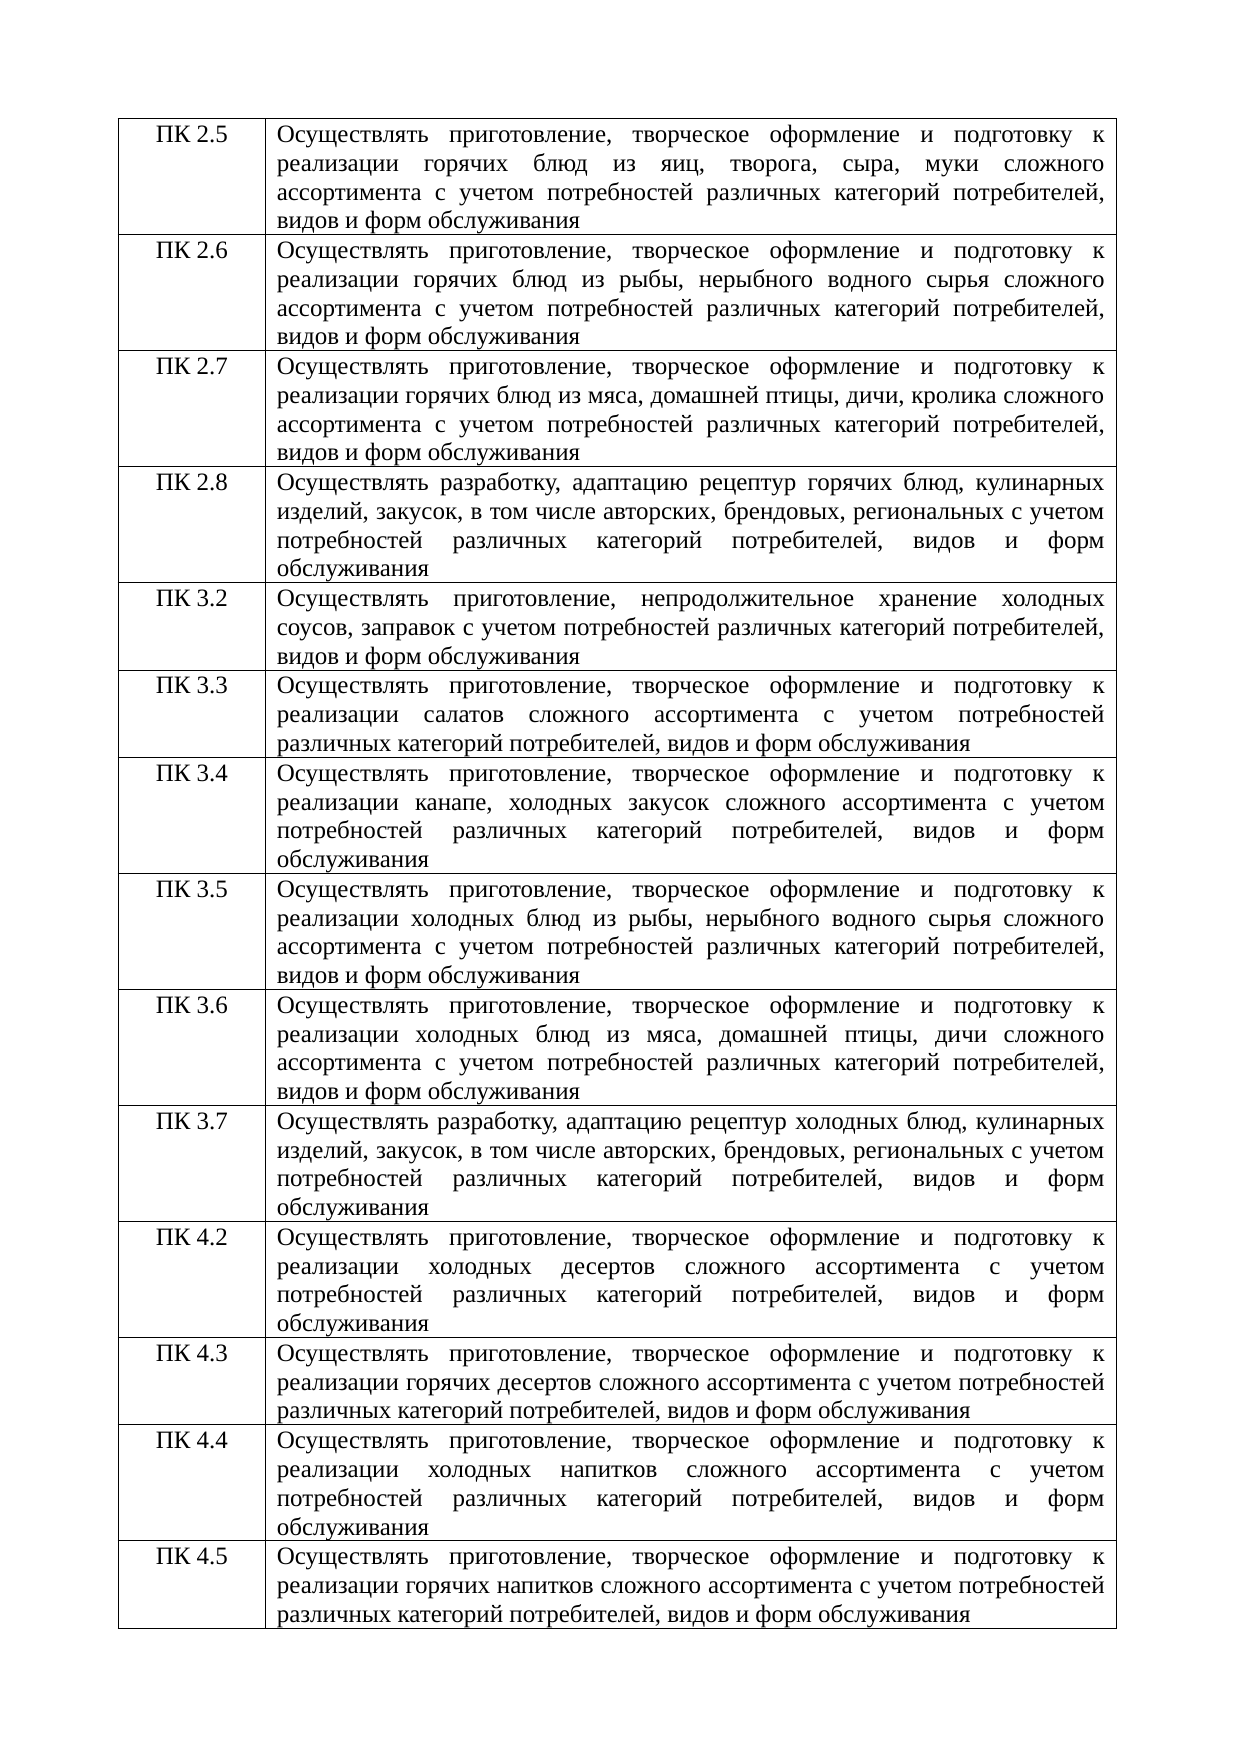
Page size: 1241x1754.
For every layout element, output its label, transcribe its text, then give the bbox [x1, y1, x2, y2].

table_cell Осуществлять приготовление, творческое оформление и подготовку к реализации канапе, холодных закусок сложного ассортимента с учетом потребностей различных категорий потребителей, видов и форм обслуживания [266, 758, 1116, 873]
table_cell ПК 2.7 [119, 351, 265, 466]
table_cell ПК 2.6 [119, 235, 265, 350]
table_cell ПК 3.2 [119, 583, 265, 669]
table_cell Осуществлять приготовление, творческое оформление и подготовку к реализации горячих десертов сложного ассортимента с учетом потребностей различных категорий потребителей, видов и форм обслуживания [266, 1338, 1116, 1424]
table_cell Осуществлять приготовление, творческое оформление и подготовку к реализации салатов сложного ассортимента с учетом потребностей различных категорий потребителей, видов и форм обслуживания [266, 671, 1116, 757]
table_cell Осуществлять разработку, адаптацию рецептур холодных блюд, кулинарных изделий, закусок, в том числе авторских, брендовых, региональных с учетом потребностей различных категорий потребителей, видов и форм обслуживания [266, 1106, 1116, 1221]
table_cell Осуществлять приготовление, творческое оформление и подготовку к реализации горячих блюд из яиц, творога, сыра, муки сложного ассортимента с учетом потребностей различных категорий потребителей, видов и форм обслуживания [266, 119, 1116, 234]
table_cell ПК 4.2 [119, 1222, 265, 1337]
table_cell ПК 4.5 [119, 1541, 265, 1628]
table_cell Осуществлять приготовление, творческое оформление и подготовку к реализации холодных блюд из рыбы, нерыбного водного сырья сложного ассортимента с учетом потребностей различных категорий потребителей, видов и форм обслуживания [266, 874, 1116, 989]
table_cell Осуществлять приготовление, творческое оформление и подготовку к реализации холодных напитков сложного ассортимента с учетом потребностей различных категорий потребителей, видов и форм обслуживания [266, 1425, 1116, 1540]
table_cell ПК 2.8 [119, 467, 265, 582]
table_cell Осуществлять разработку, адаптацию рецептур горячих блюд, кулинарных изделий, закусок, в том числе авторских, брендовых, региональных с учетом потребностей различных категорий потребителей, видов и форм обслуживания [266, 467, 1116, 582]
table_cell Осуществлять приготовление, непродолжительное хранение холодных соусов, заправок с учетом потребностей различных категорий потребителей, видов и форм обслуживания [266, 583, 1116, 669]
table_cell Осуществлять приготовление, творческое оформление и подготовку к реализации холодных десертов сложного ассортимента с учетом потребностей различных категорий потребителей, видов и форм обслуживания [266, 1222, 1116, 1337]
table_cell Осуществлять приготовление, творческое оформление и подготовку к реализации горячих блюд из мяса, домашней птицы, дичи, кролика сложного ассортимента с учетом потребностей различных категорий потребителей, видов и форм обслуживания [266, 351, 1116, 466]
table_cell ПК 3.6 [119, 990, 265, 1105]
table_cell ПК 2.5 [119, 119, 265, 234]
table_cell ПК 3.4 [119, 758, 265, 873]
table_cell Осуществлять приготовление, творческое оформление и подготовку к реализации горячих напитков сложного ассортимента с учетом потребностей различных категорий потребителей, видов и форм обслуживания [266, 1541, 1116, 1628]
table_cell Осуществлять приготовление, творческое оформление и подготовку к реализации горячих блюд из рыбы, нерыбного водного сырья сложного ассортимента с учетом потребностей различных категорий потребителей, видов и форм обслуживания [266, 235, 1116, 350]
table_cell ПК 4.3 [119, 1338, 265, 1424]
table_cell ПК 4.4 [119, 1425, 265, 1540]
table_cell ПК 3.3 [119, 671, 265, 757]
table_cell ПК 3.5 [119, 874, 265, 989]
table_cell ПК 3.7 [119, 1106, 265, 1221]
table_cell Осуществлять приготовление, творческое оформление и подготовку к реализации холодных блюд из мяса, домашней птицы, дичи сложного ассортимента с учетом потребностей различных категорий потребителей, видов и форм обслуживания [266, 990, 1116, 1105]
